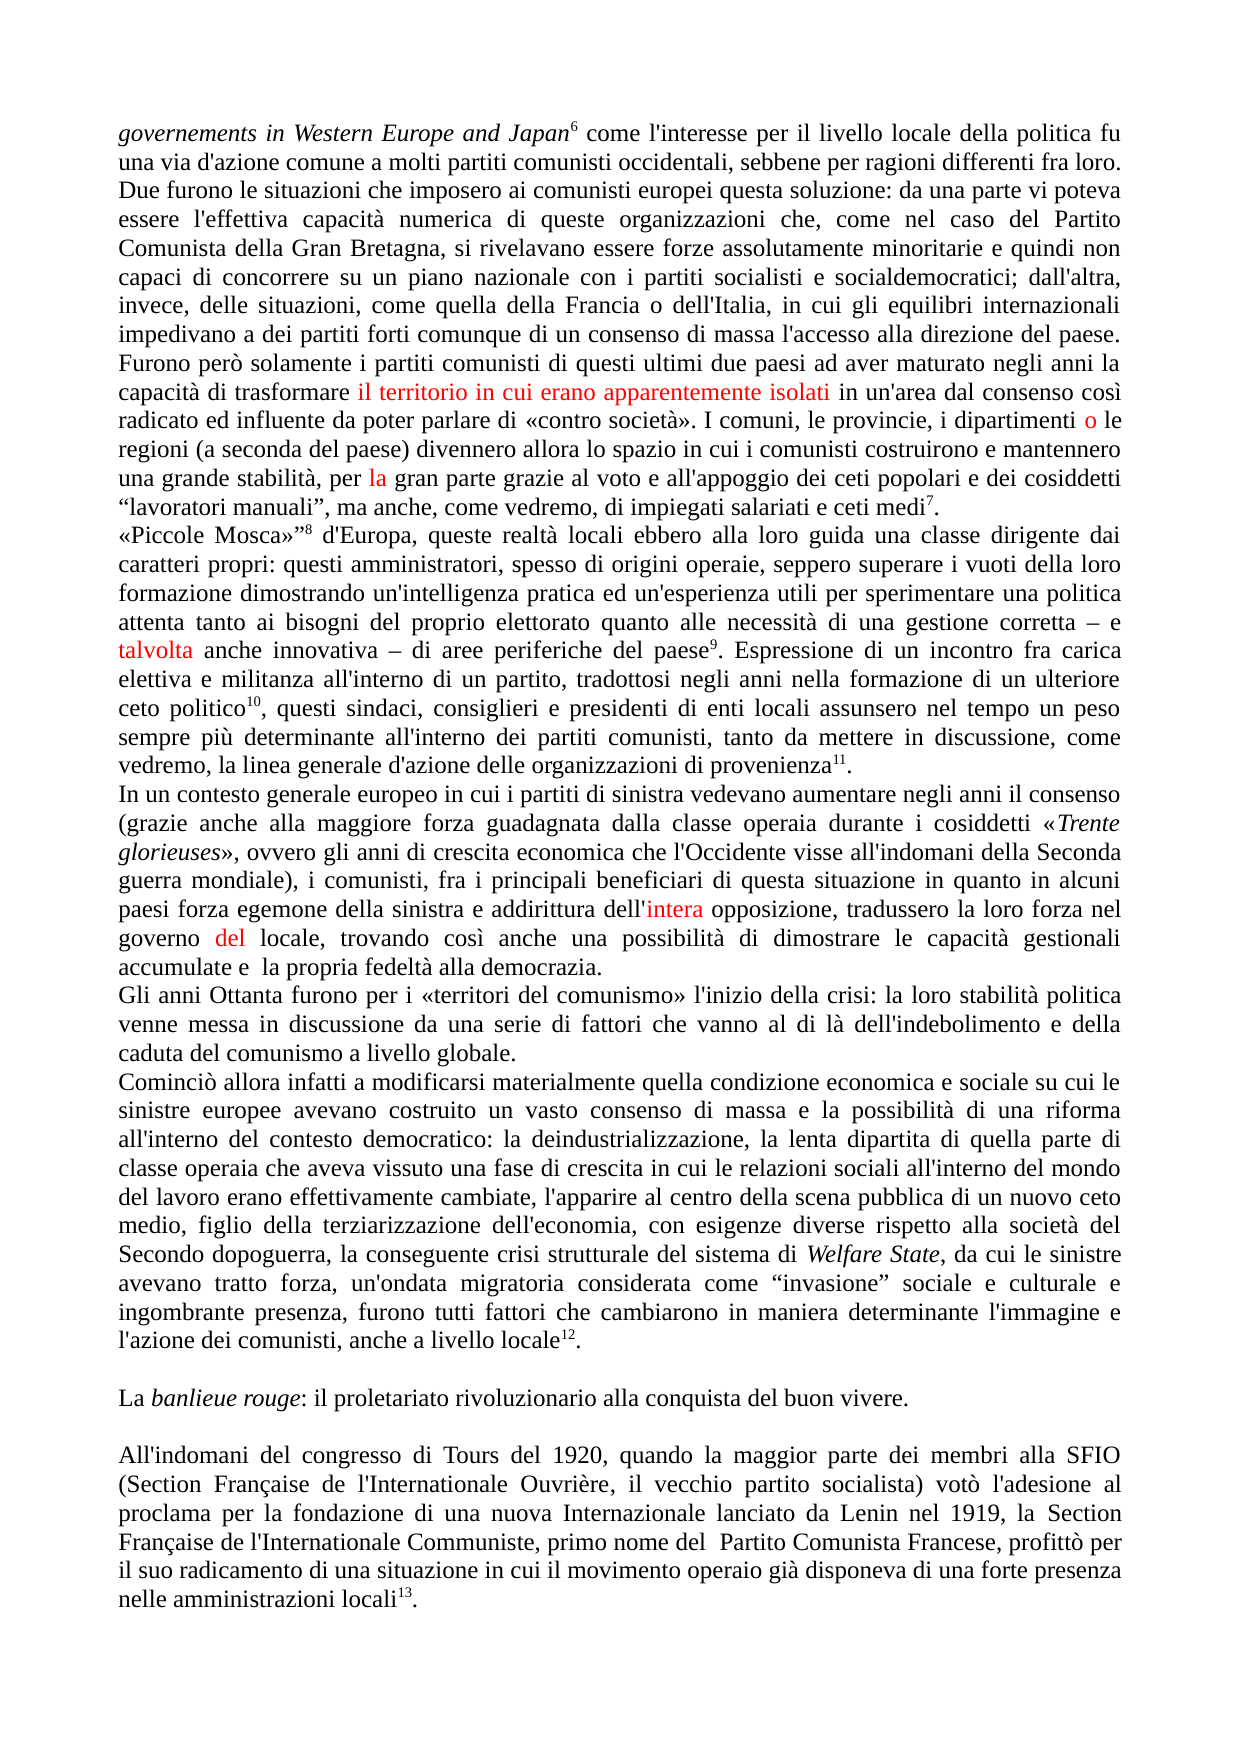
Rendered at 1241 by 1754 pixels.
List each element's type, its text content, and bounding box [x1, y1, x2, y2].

text All'indomani del congresso di Tours del 1920, quando la maggior parte dei membri alla SFIO (Section Française de l'Internationale Ouvrière, il vecchio partito socialista) votò l'adesione al proclama per la fondazione di una nuova Internazionale lanciato da Lenin nel 1919, la Section Française de l'Internationale Communiste, primo nome del Partito Comunista Francese, profittò per il suo radicamento di una situazione in cui il movimento operaio già disponeva di una forte presenza nelle amministrazioni locali. [118, 1441, 1122, 1613]
text La banlieue rouge: il proletariato rivoluzionario alla conquista del buon vivere. [118, 1383, 1122, 1412]
text Gli anni Ottanta furono per i «territori del comunismo» l'inizio della crisi: la loro stabilità politica venne messa in discussione da una serie di fattori che vanno al di là dell'indebolimento e della caduta del comunismo a livello globale. [118, 981, 1122, 1067]
text In un contesto generale europeo in cui i partiti di sinistra vedevano aumentare negli anni il consenso (grazie anche alla maggiore forza guadagnata dalla classe operaia durante i cosiddetti «Trente glorieuses», ovvero gli anni di crescita economica che l'Occidente visse all'indomani della Seconda guerra mondiale), i comunisti, fra i principali beneficiari di questa situazione in quanto in alcuni paesi forza egemone della sinistra e addirittura dell'intera opposizione, tradussero la loro forza nel governo del locale, trovando così anche una possibilità di dimostrare le capacità gestionali accumulate e la propria fedeltà alla democrazia. [118, 779, 1122, 981]
text Cominciò allora infatti a modificarsi materialmente quella condizione economica e sociale su cui le sinistre europee avevano costruito un vasto consenso di massa e la possibilità di una riforma all'interno del contesto democratico: la deindustrializzazione, la lenta dipartita di quella parte di classe operaia che aveva vissuto una fase di crescita in cui le relazioni sociali all'interno del mondo del lavoro erano effettivamente cambiate, l'apparire al centro della scena pubblica di un nuovo ceto medio, figlio della terziarizzazione dell'economia, con esigenze diverse rispetto alla società del Secondo dopoguerra, la conseguente crisi strutturale del sistema di Welfare State, da cui le sinistre avevano tratto forza, un'ondata migratoria considerata come “invasione” sociale e culturale e ingombrante presenza, furono tutti fattori che cambiarono in maniera determinante l'immagine e l'azione dei comunisti, anche a livello locale. [118, 1067, 1122, 1354]
text governements in Western Europe and Japan come l'interesse per il livello locale della politica fu una via d'azione comune a molti partiti comunisti occidentali, sebbene per ragioni differenti fra loro. Due furono le situazioni che imposero ai comunisti europei questa soluzione: da una parte vi poteva essere l'effettiva capacità numerica di queste organizzazioni che, come nel caso del Partito Comunista della Gran Bretagna, si rivelavano essere forze assolutamente minoritarie e quindi non capaci di concorrere su un piano nazionale con i partiti socialisti e socialdemocratici; dall'altra, invece, delle situazioni, come quella della Francia o dell'Italia, in cui gli equilibri internazionali impedivano a dei partiti forti comunque di un consenso di massa l'accesso alla direzione del paese. Furono però solamente i partiti comunisti di questi ultimi due paesi ad aver maturato negli anni la capacità di trasformare il territorio in cui erano apparentemente isolati in un'area dal consenso così radicato ed influente da poter parlare di «contro società». I comuni, le provincie, i dipartimenti o le regioni (a seconda del paese) divennero allora lo spazio in cui i comunisti costruirono e mantennero una grande stabilità, per la gran parte grazie al voto e all'appoggio dei ceti popolari e dei cosiddetti “lavoratori manuali”, ma anche, come vedremo, di impiegati salariati e ceti medi. [118, 118, 1122, 521]
text «Piccole Mosca»” d'Europa, queste realtà locali ebbero alla loro guida una classe dirigente dai caratteri propri: questi amministratori, spesso di origini operaie, seppero superare i vuoti della loro formazione dimostrando un'intelligenza pratica ed un'esperienza utili per sperimentare una politica attenta tanto ai bisogni del proprio elettorato quanto alle necessità di una gestione corretta – e talvolta anche innovativa – di aree periferiche del paese. Espressione di un incontro fra carica elettiva e militanza all'interno di un partito, tradottosi negli anni nella formazione di un ulteriore ceto politico, questi sindaci, consiglieri e presidenti di enti locali assunsero nel tempo un peso sempre più determinante all'interno dei partiti comunisti, tanto da mettere in discussione, come vedremo, la linea generale d'azione delle organizzazioni di provenienza. [118, 521, 1122, 779]
